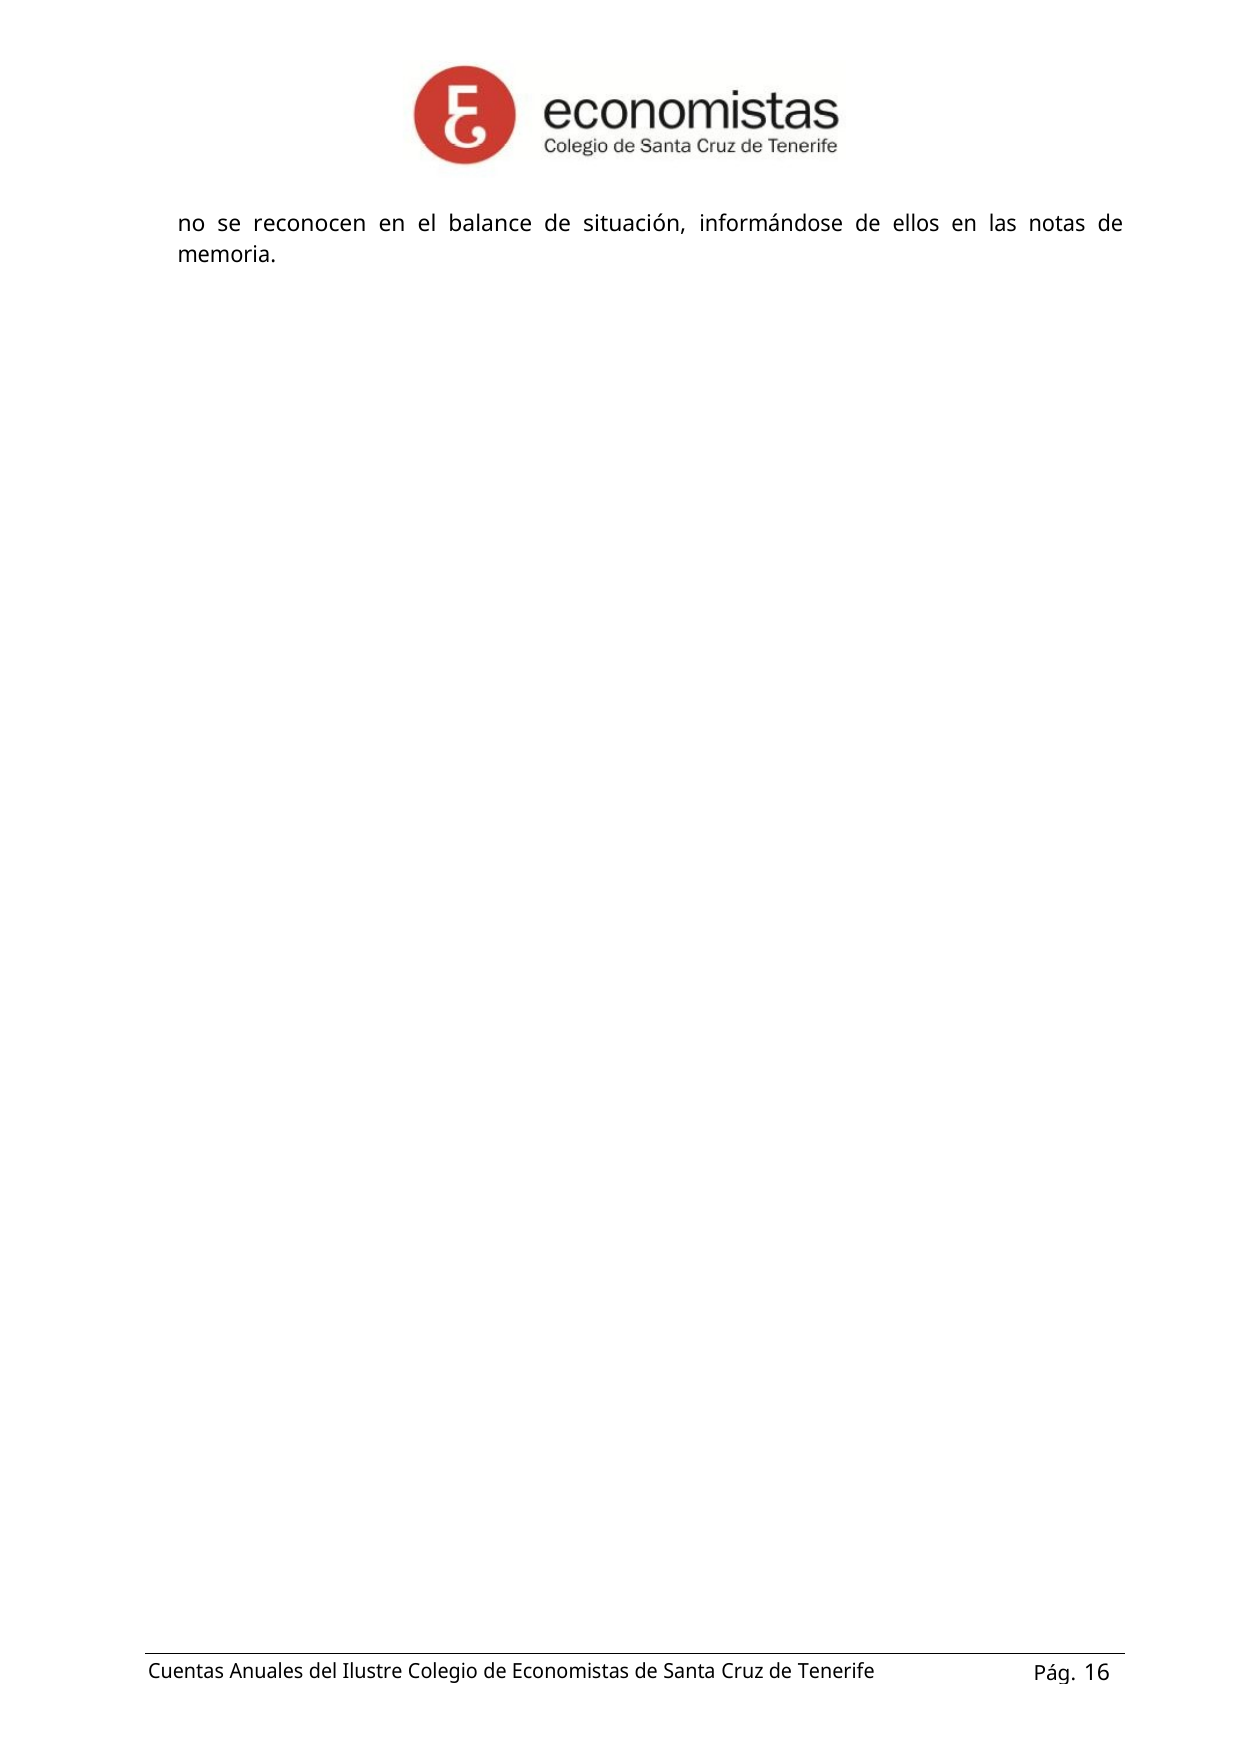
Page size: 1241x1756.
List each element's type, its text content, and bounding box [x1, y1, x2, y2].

text no se reconocen en el balance de situación, informándose de ellos en las notas de memoria. [177, 207, 1123, 269]
